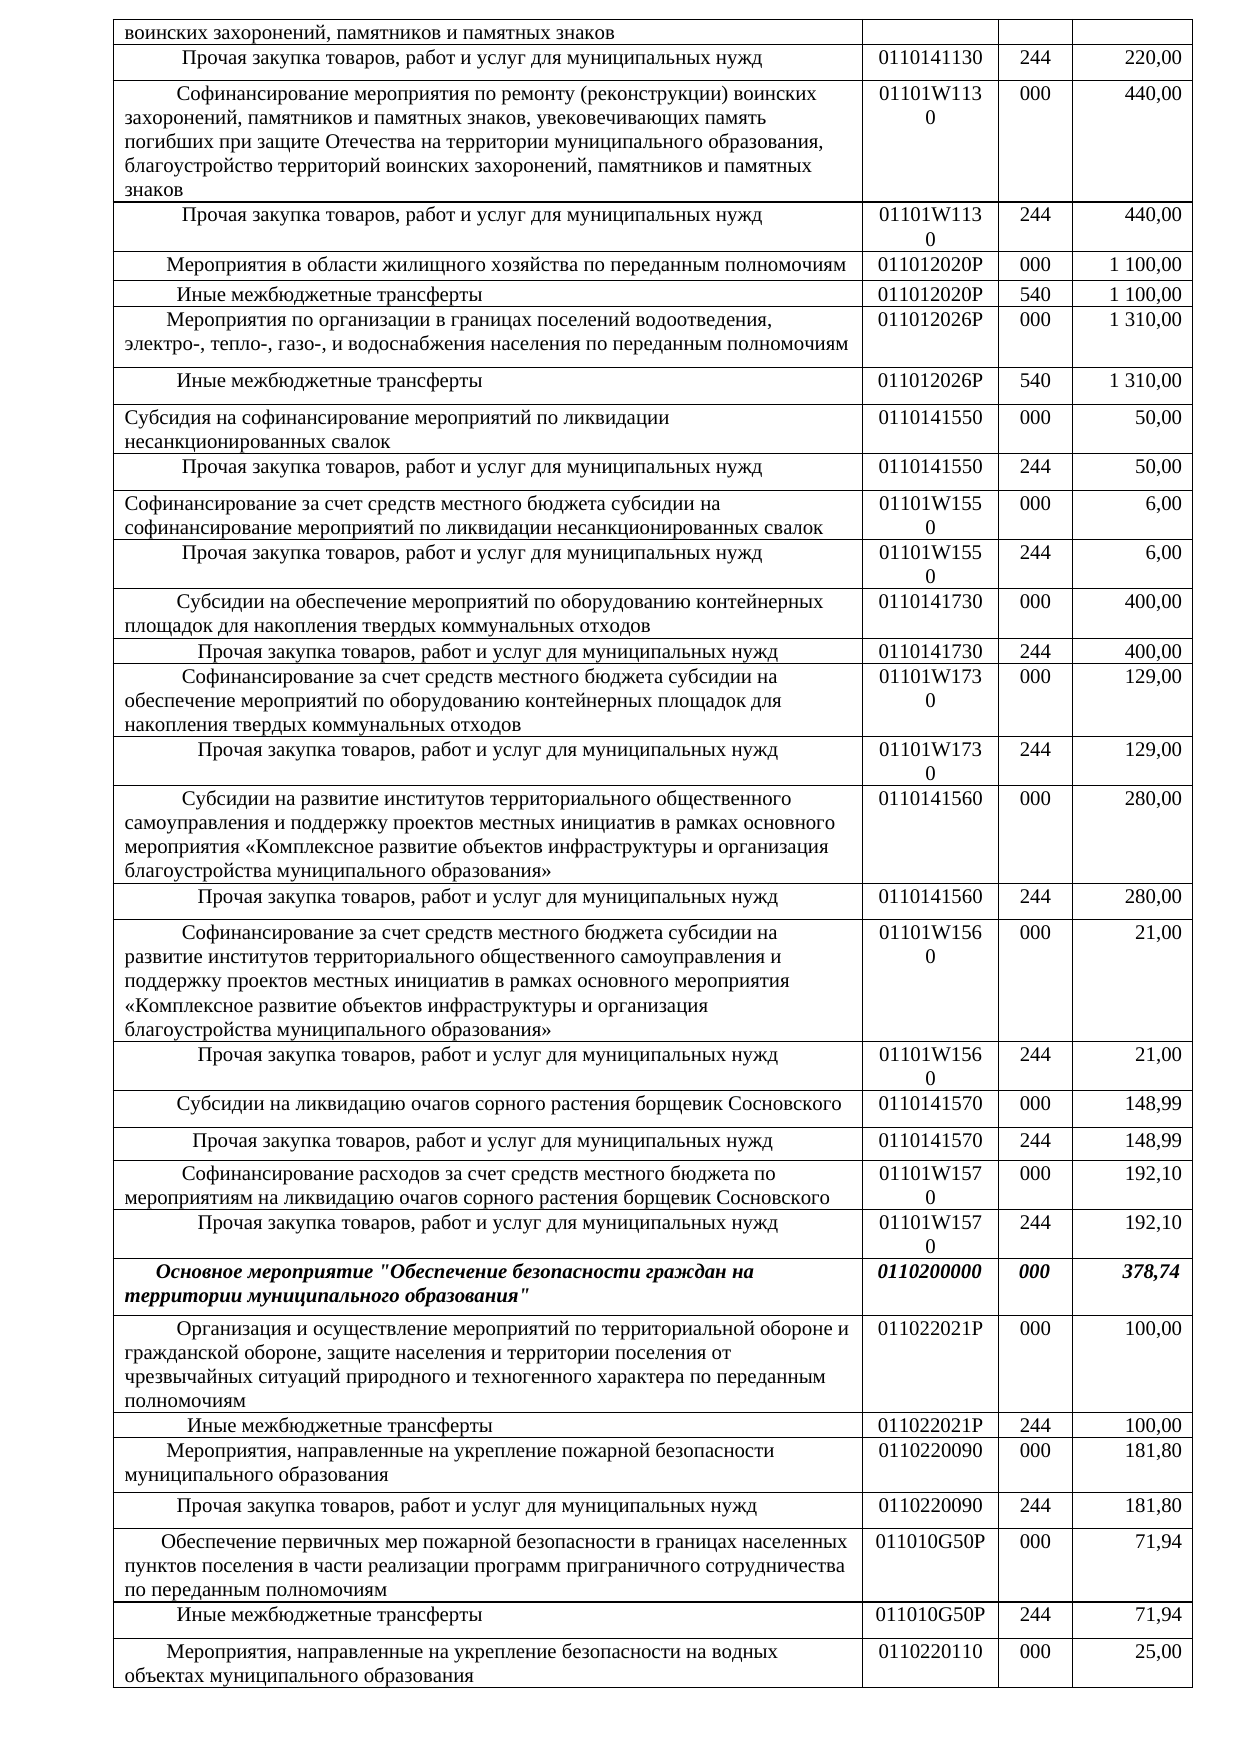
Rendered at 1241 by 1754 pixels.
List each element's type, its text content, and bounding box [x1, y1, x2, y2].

table_cell 000 [999, 664, 1072, 736]
table_cell 01101W1560 [863, 920, 998, 1041]
table_cell 400,00 [1073, 589, 1192, 637]
table_cell Мероприятия по организации в границах поселений водоотведения, электро-, тепло-, газо-, и водоснабжения населения по переданным полномочиям [114, 307, 862, 367]
table_cell Иные межбюджетные трансферты [114, 281, 862, 306]
table_cell 0110141730 [863, 639, 998, 663]
table_cell 244 [999, 540, 1072, 588]
table_cell 0110141130 [863, 45, 998, 80]
table_cell 0110141550 [863, 405, 998, 453]
table_cell 0110220110 [863, 1639, 998, 1687]
table_cell Прочая закупка товаров, работ и услуг для муниципальных нужд [114, 1128, 862, 1159]
table_cell Субсидии на развитие институтов территориального общественного самоуправления и поддержку проектов местных инициатив в рамках основного мероприятия «Комплексное развитие объектов инфраструктуры и организация благоустройства муниципального образования» [114, 786, 862, 882]
table_cell 400,00 [1073, 639, 1192, 663]
table_cell 50,00 [1073, 405, 1192, 453]
table_cell Прочая закупка товаров, работ и услуг для муниципальных нужд [114, 1493, 862, 1528]
table_cell Субсидии на обеспечение мероприятий по оборудованию контейнерных площадок для накопления твердых коммунальных отходов [114, 589, 862, 637]
table_cell 1 100,00 [1073, 281, 1192, 306]
table_cell 181,80 [1073, 1493, 1192, 1528]
table_cell 244 [999, 1493, 1072, 1528]
table_cell 000 [999, 252, 1072, 280]
table_cell 148,99 [1073, 1128, 1192, 1159]
table_cell Иные межбюджетные трансферты [114, 1413, 862, 1437]
table_cell 000 [999, 307, 1072, 367]
table_cell Софинансирование за счет средств местного бюджета субсидии на софинансирование мероприятий по ликвидации несанкционированных свалок [114, 491, 862, 539]
table_cell 000 [999, 1529, 1072, 1601]
table_cell 011012026P [863, 368, 998, 404]
table_cell 0110141730 [863, 589, 998, 637]
table_cell 01101W1730 [863, 664, 998, 736]
table_cell 000 [999, 920, 1072, 1041]
table_cell 0110141570 [863, 1091, 998, 1127]
table_cell 000 [999, 491, 1072, 539]
table_cell 378,74 [1073, 1259, 1192, 1314]
table_cell 25,00 [1073, 1639, 1192, 1687]
table_cell Мероприятия в области жилищного хозяйства по переданным полномочиям [114, 252, 862, 280]
table_cell 01101W1570 [863, 1210, 998, 1258]
table_cell 011012026P [863, 307, 998, 367]
table_cell 000 [999, 1639, 1072, 1687]
table_cell 71,94 [1073, 1529, 1192, 1601]
table_cell 000 [999, 1438, 1072, 1492]
table_cell 244 [999, 45, 1072, 80]
table_cell 01101W1130 [863, 203, 998, 251]
table_cell 000 [999, 1259, 1072, 1314]
table_cell 011012020P [863, 281, 998, 306]
table_cell 192,10 [1073, 1210, 1192, 1258]
table_cell Мероприятия, направленные на укрепление безопасности на водных объектах муниципального образования [114, 1639, 862, 1687]
table_cell 181,80 [1073, 1438, 1192, 1492]
table_cell Обеспечение первичных мер пожарной безопасности в границах населенных пунктов поселения в части реализации программ приграничного сотрудничества по переданным полномочиям [114, 1529, 862, 1601]
table_cell 71,94 [1073, 1603, 1192, 1638]
table_cell 50,00 [1073, 454, 1192, 490]
table_cell 01101W1130 [863, 81, 998, 201]
table_cell 000 [999, 405, 1072, 453]
table_cell Прочая закупка товаров, работ и услуг для муниципальных нужд [114, 639, 862, 663]
table_cell 1 310,00 [1073, 307, 1192, 367]
table_cell Прочая закупка товаров, работ и услуг для муниципальных нужд [114, 1042, 862, 1090]
table_cell 192,10 [1073, 1161, 1192, 1209]
table_cell Софинансирование за счет средств местного бюджета субсидии на обеспечение мероприятий по оборудованию контейнерных площадок для накопления твердых коммунальных отходов [114, 664, 862, 736]
table_cell 0110220090 [863, 1438, 998, 1492]
table_cell 244 [999, 1210, 1072, 1258]
table_cell Софинансирование расходов за счет средств местного бюджета по мероприятиям на ликвидацию очагов сорного растения борщевик Сосновского [114, 1161, 862, 1209]
table_cell 244 [999, 454, 1072, 490]
table_cell [863, 20, 998, 44]
table_cell 01101W1570 [863, 1161, 998, 1209]
table_cell Софинансирование мероприятия по ремонту (реконструкции) воинских захоронений, памятников и памятных знаков, увековечивающих память погибших при защите Отечества на территории муниципального образования, благоустройство территорий воинских захоронений, памятников и памятных знаков [114, 81, 862, 201]
table_cell 6,00 [1073, 491, 1192, 539]
table_cell 000 [999, 1316, 1072, 1412]
table_cell 0110200000 [863, 1259, 998, 1314]
table_cell 21,00 [1073, 920, 1192, 1041]
table_cell 000 [999, 589, 1072, 637]
table_cell 6,00 [1073, 540, 1192, 588]
table_cell 011010G50P [863, 1529, 998, 1601]
table_cell Субсидии на ликвидацию очагов сорного растения борщевик Сосновского [114, 1091, 862, 1127]
table_cell Мероприятия, направленные на укрепление пожарной безопасности муниципального образования [114, 1438, 862, 1492]
table_cell [999, 20, 1072, 44]
table_cell 011022021P [863, 1316, 998, 1412]
table_cell 1 100,00 [1073, 252, 1192, 280]
table_cell 000 [999, 1091, 1072, 1127]
table_cell 220,00 [1073, 45, 1192, 80]
table_cell Прочая закупка товаров, работ и услуг для муниципальных нужд [114, 884, 862, 919]
table_cell Прочая закупка товаров, работ и услуг для муниципальных нужд [114, 1210, 862, 1258]
table_cell Прочая закупка товаров, работ и услуг для муниципальных нужд [114, 540, 862, 588]
table_cell Софинансирование за счет средств местного бюджета cубсидии на развитие институтов территориального общественного самоуправления и поддержку проектов местных инициатив в рамках основного мероприятия «Комплексное развитие объектов инфраструктуры и организация благоустройства муниципального образования» [114, 920, 862, 1041]
table_cell 244 [999, 203, 1072, 251]
table_cell Иные межбюджетные трансферты [114, 1603, 862, 1638]
table_cell 0110141550 [863, 454, 998, 490]
table_cell 100,00 [1073, 1316, 1192, 1412]
table_cell 244 [999, 639, 1072, 663]
table_cell Организация и осуществление мероприятий по территориальной обороне и гражданской обороне, защите населения и территории поселения от чрезвычайных ситуаций природного и техногенного характера по переданным полномочиям [114, 1316, 862, 1412]
table_cell 01101W1560 [863, 1042, 998, 1090]
table_cell 000 [999, 81, 1072, 201]
table_cell Прочая закупка товаров, работ и услуг для муниципальных нужд [114, 203, 862, 251]
table_cell Иные межбюджетные трансферты [114, 368, 862, 404]
table_cell 244 [999, 1603, 1072, 1638]
table_cell 01101W1550 [863, 540, 998, 588]
table_cell 280,00 [1073, 786, 1192, 882]
table_cell 244 [999, 1128, 1072, 1159]
table_cell Субсидия на софинансирование мероприятий по ликвидации несанкционированных свалок [114, 405, 862, 453]
table_cell 011012020P [863, 252, 998, 280]
table_cell 244 [999, 884, 1072, 919]
table_cell 100,00 [1073, 1413, 1192, 1437]
table_cell [1073, 20, 1192, 44]
table_cell 129,00 [1073, 737, 1192, 785]
table_cell 540 [999, 368, 1072, 404]
table_cell 148,99 [1073, 1091, 1192, 1127]
table_cell 440,00 [1073, 203, 1192, 251]
table_cell 244 [999, 1042, 1072, 1090]
table_cell Прочая закупка товаров, работ и услуг для муниципальных нужд [114, 454, 862, 490]
table_cell 0110220090 [863, 1493, 998, 1528]
table_cell 000 [999, 1161, 1072, 1209]
table_cell воинских захоронений, памятников и памятных знаков [114, 20, 862, 44]
table_cell 440,00 [1073, 81, 1192, 201]
table_cell 01101W1730 [863, 737, 998, 785]
table_cell Прочая закупка товаров, работ и услуг для муниципальных нужд [114, 737, 862, 785]
table_cell 244 [999, 1413, 1072, 1437]
table_cell 01101W1550 [863, 491, 998, 539]
table_cell Основное мероприятие "Обеспечение безопасности граждан на территории муниципального образования" [114, 1259, 862, 1314]
table_cell 0110141560 [863, 884, 998, 919]
table_cell 244 [999, 737, 1072, 785]
table_cell 280,00 [1073, 884, 1192, 919]
table_cell 011010G50P [863, 1603, 998, 1638]
table_cell 011022021P [863, 1413, 998, 1437]
table_cell 21,00 [1073, 1042, 1192, 1090]
table_cell 1 310,00 [1073, 368, 1192, 404]
table_cell 0110141560 [863, 786, 998, 882]
table_cell Прочая закупка товаров, работ и услуг для муниципальных нужд [114, 45, 862, 80]
table_cell 000 [999, 786, 1072, 882]
table_cell 129,00 [1073, 664, 1192, 736]
table_cell 540 [999, 281, 1072, 306]
table_cell 0110141570 [863, 1128, 998, 1159]
